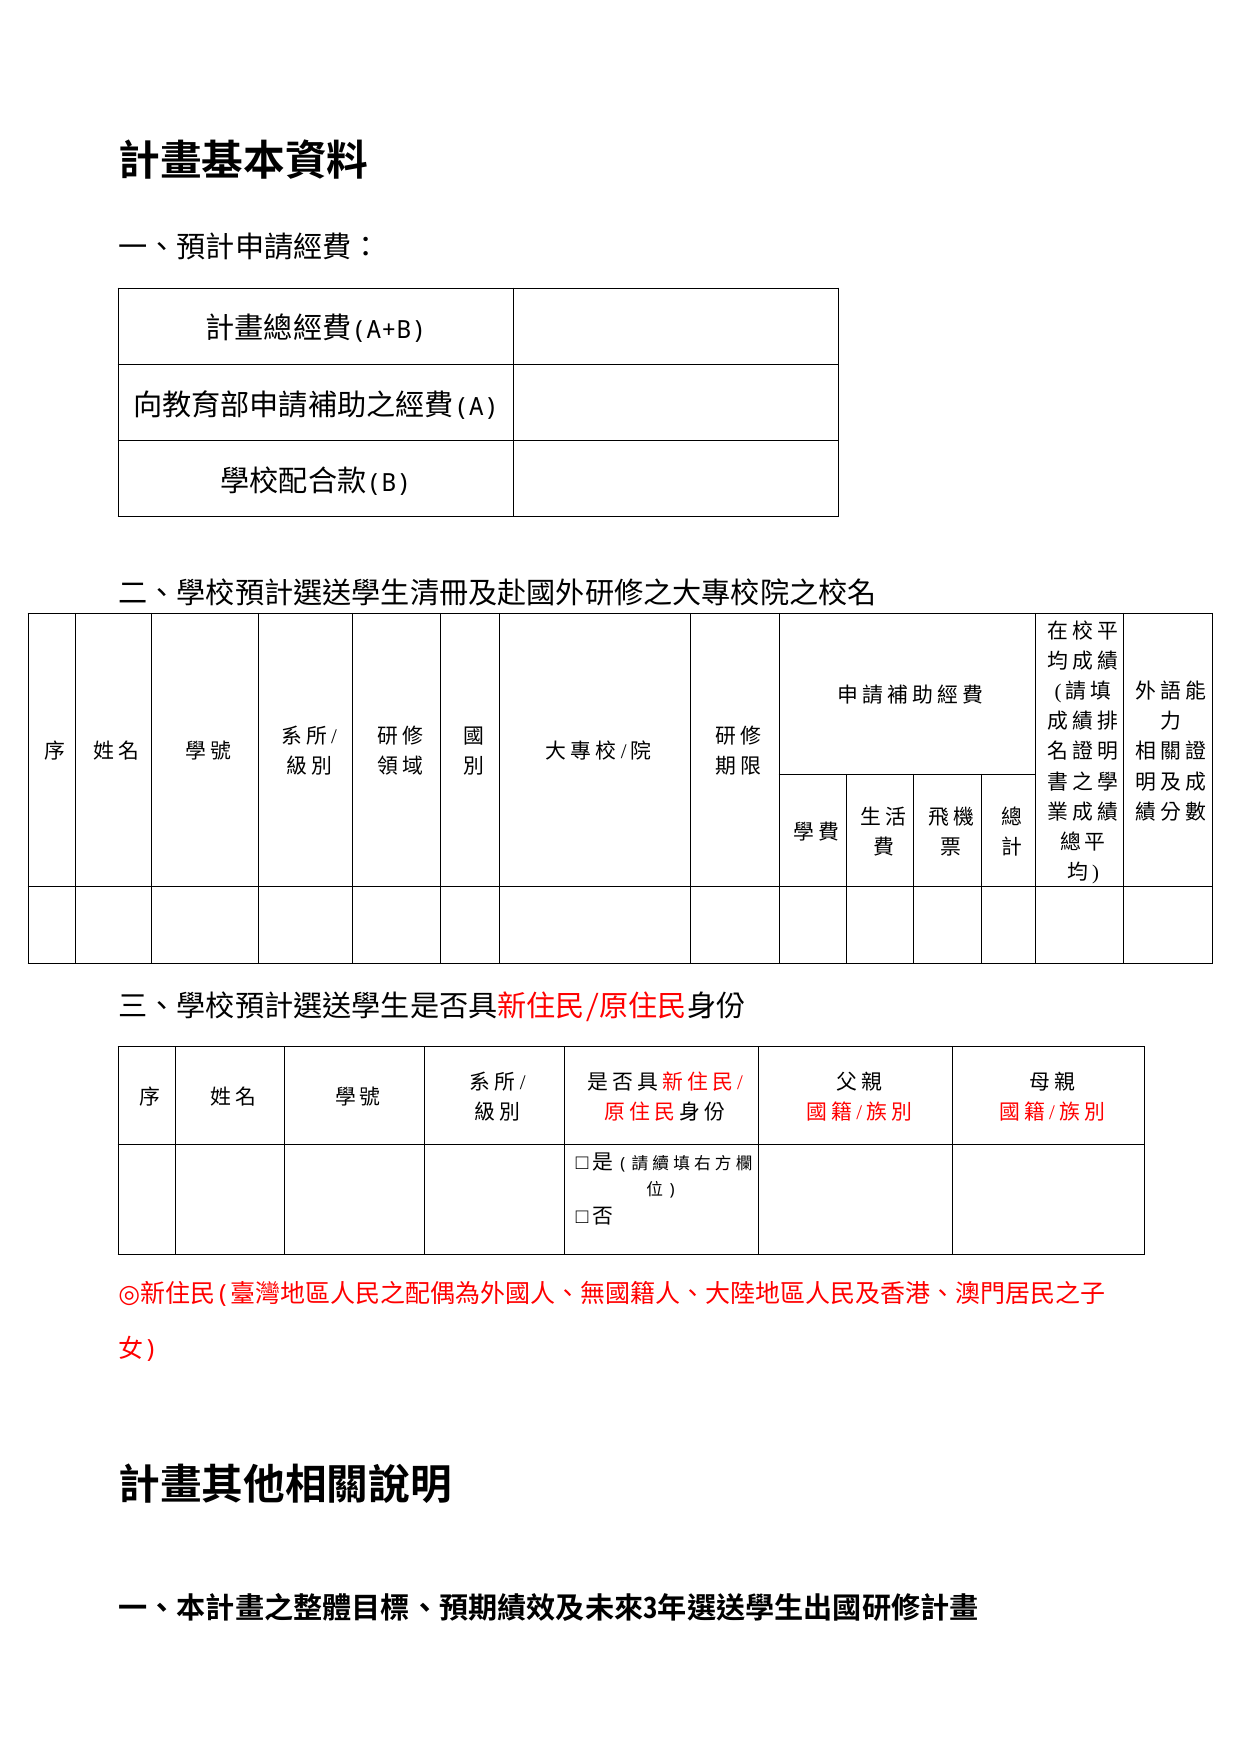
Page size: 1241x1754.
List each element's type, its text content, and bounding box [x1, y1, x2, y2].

table_cell [953, 1145, 1144, 1254]
table_cell [152, 887, 258, 963]
table_header 姓名 [76, 614, 151, 886]
table_cell [500, 887, 690, 963]
table_header 學號 [152, 614, 258, 886]
table_cell [285, 1145, 424, 1254]
text 三、學校預計選送學生是否具新住民/原住民身份 [118, 983, 1122, 1025]
table_cell [1036, 887, 1123, 963]
table_header 申請補助經費 [780, 614, 1035, 774]
table_header 姓名 [176, 1047, 284, 1144]
table_cell [1124, 887, 1212, 963]
text 計畫其他相關說明 [118, 1451, 1122, 1512]
table_header 研修 期限 [691, 614, 779, 886]
table_cell [847, 887, 913, 963]
table_header 父親 國籍/族別 [759, 1047, 952, 1144]
table_header 研修 領域 [353, 614, 440, 886]
table_header 國別 [441, 614, 499, 886]
table_cell 學校配合款(B) [119, 441, 513, 516]
table_cell □是(請續填右方欄位) □否 [565, 1145, 758, 1254]
table_cell 學費 [780, 775, 846, 886]
table_header [514, 289, 838, 364]
text 一、本計畫之整體目標、預期績效及未來3年選送學生出國研修計畫 [118, 1584, 1122, 1627]
table_cell [691, 887, 779, 963]
table_cell [353, 887, 440, 963]
table_header 是否具新住民/原住民身份 [565, 1047, 758, 1144]
table_cell 飛機票 [914, 775, 981, 886]
table_cell [119, 1145, 175, 1254]
table_cell [425, 1145, 564, 1254]
table_cell 總計 [982, 775, 1035, 886]
table_cell [914, 887, 981, 963]
table_header 學號 [285, 1047, 424, 1144]
table_cell [982, 887, 1035, 963]
text 二、學校預計選送學生清冊及赴國外研修之大專校院之校名 [118, 565, 1128, 613]
table_cell [780, 887, 846, 963]
table_cell 向教育部申請補助之經費(A) [119, 365, 513, 440]
table_header 序 [119, 1047, 175, 1144]
table_header 計畫總經費(A+B) [119, 289, 513, 364]
table_cell [259, 887, 352, 963]
table_cell [441, 887, 499, 963]
table_header 序 [29, 614, 75, 886]
table_header 外語能力 相關證明及成績分數 [1124, 614, 1212, 886]
table_cell [514, 441, 838, 516]
table_cell [514, 365, 838, 440]
text 計畫基本資料 [118, 127, 1122, 187]
table_cell [76, 887, 151, 963]
table_header 系所/ 級別 [259, 614, 352, 886]
table_header 在校平均成績(請填成績排名證明書之學業成績總平均) [1036, 614, 1123, 886]
text 一、預計申請經費： [118, 224, 1122, 266]
table_cell [29, 887, 75, 963]
table_header 大專校/院 [500, 614, 690, 886]
table_cell [759, 1145, 952, 1254]
table_cell 生活費 [847, 775, 913, 886]
table_header 母親 國籍/族別 [953, 1047, 1144, 1144]
table_cell [176, 1145, 284, 1254]
table_header 系所/ 級別 [425, 1047, 564, 1144]
text ◎新住民(臺灣地區人民之配偶為外國人、無國籍人、大陸地區人民及香港、澳門居民之子女) [118, 1274, 1122, 1364]
